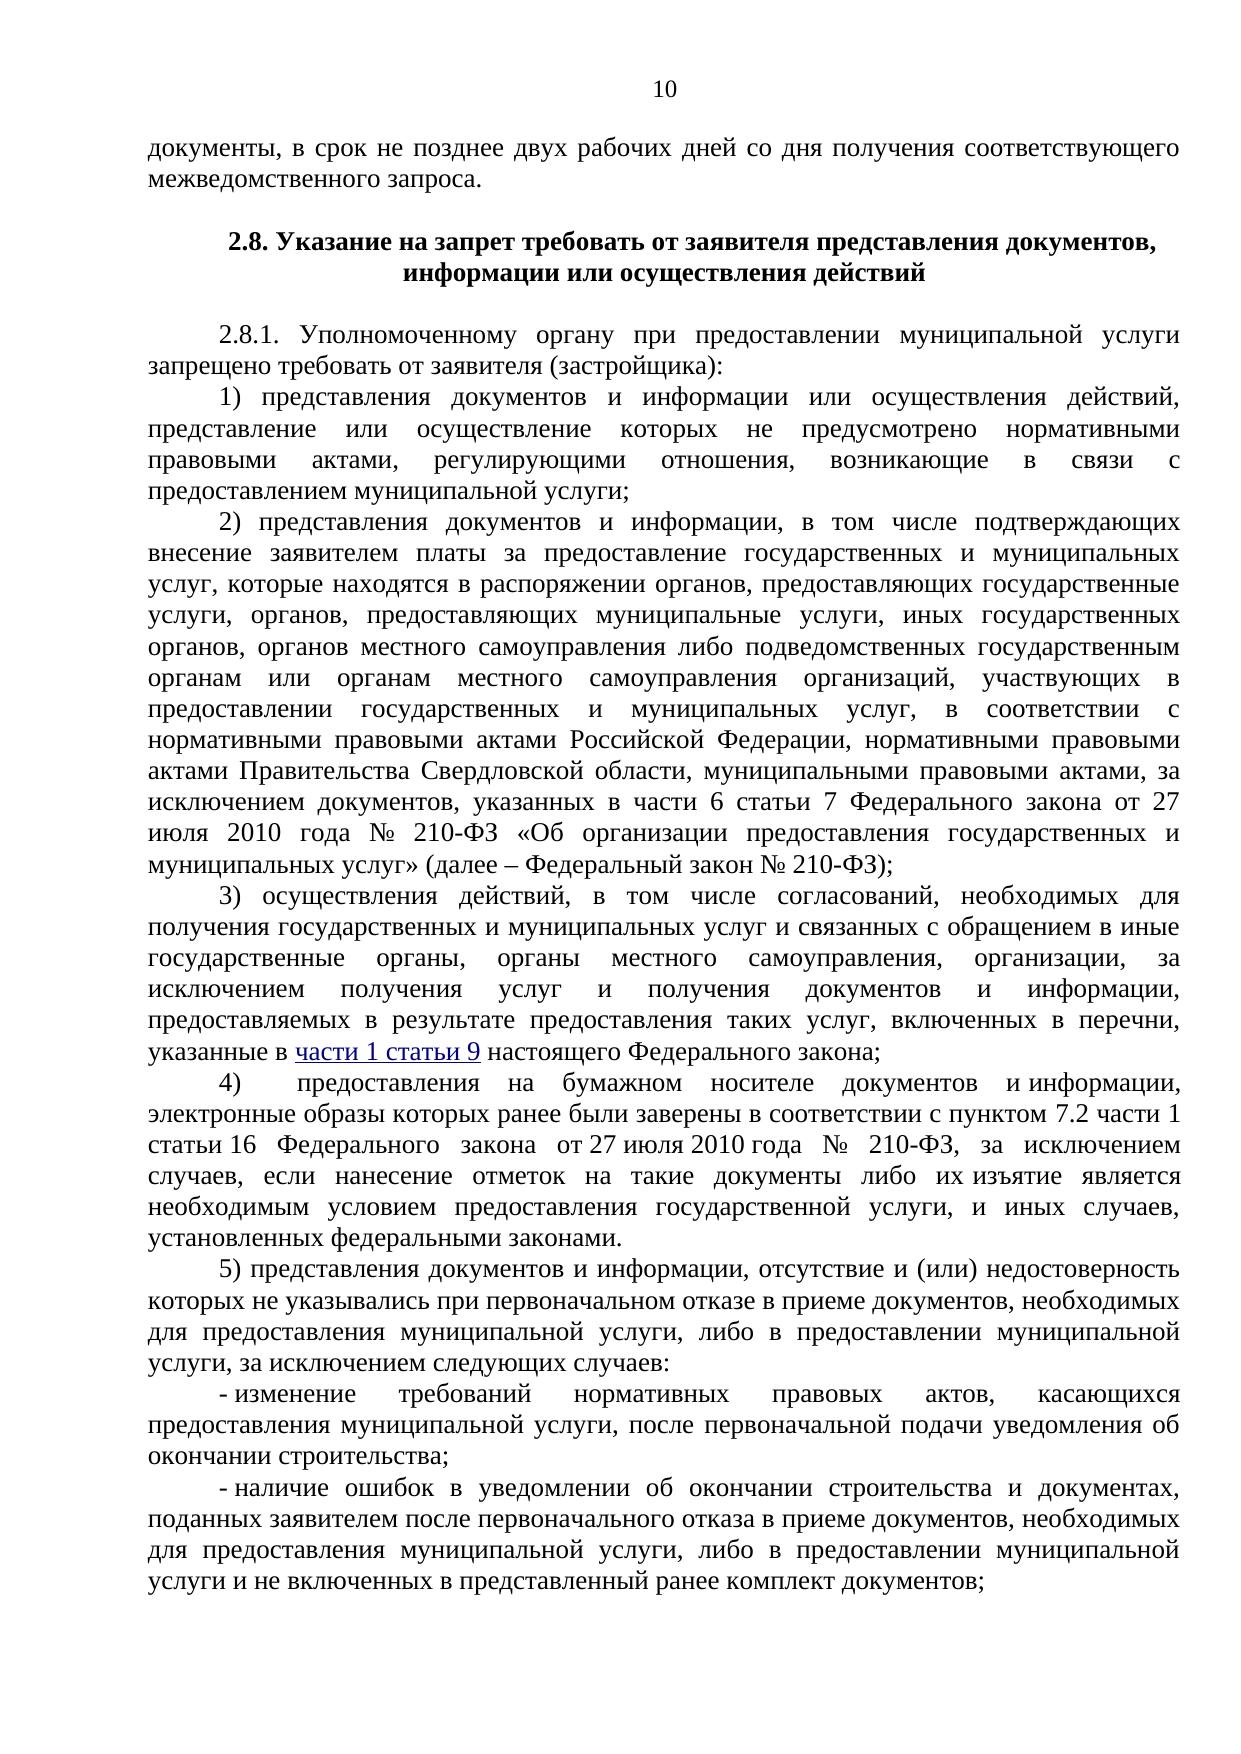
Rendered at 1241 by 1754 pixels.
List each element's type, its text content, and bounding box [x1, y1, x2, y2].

text 2.8.1. Уполномоченному органу при предоставлении муниципальной услуги запрещено требовать от заявителя (застройщика): [148, 318, 1181, 381]
text ‑ наличие ошибок в уведомлении об окончании строительства и документах, поданных заявителем после первоначального отказа в приеме документов, необходимых для предоставления муниципальной услуги, либо в предоставлении муниципальной услуги и не включенных в представленный ранее комплект документов; [148, 1471, 1181, 1595]
text - изменение требований нормативных правовых актов, касающихся предоставления муниципальной услуги, после первоначальной подачи уведомления об окончании строительства; [148, 1377, 1181, 1471]
text 3) осуществления действий, в том числе согласований, необходимых для получения государственных и муниципальных услуг и связанных с обращением в иные государственные органы, органы местного самоуправления, организации, за исключением получения услуг и получения документов и информации, предоставляемых в результате предоставления таких услуг, включенных в перечни, указанные в части 1 статьи 9 настоящего Федерального закона; [148, 879, 1181, 1066]
text 4) предоставления на бумажном носителе документов и информации, электронные образы которых ранее были заверены в соответствии с пунктом 7.2 части 1 статьи 16 Федерального закона от 27 июля 2010 года № 210-ФЗ, за исключением случаев, если нанесение отметок на такие документы либо их изъятие является необходимым условием предоставления государственной услуги, и иных случаев, установленных федеральными законами. [148, 1066, 1181, 1253]
text 2) представления документов и информации, в том числе подтверждающих внесение заявителем платы за предоставление государственных и муниципальных услуг, которые находятся в распоряжении органов, предоставляющих государственные услуги, органов, предоставляющих муниципальные услуги, иных государственных органов, органов местного самоуправления либо подведомственных государственным органам или органам местного самоуправления организаций, участвующих в предоставлении государственных и муниципальных услуг, в соответствии с нормативными правовыми актами Российской Федерации, нормативными правовыми актами Правительства Свердловской области, муниципальными правовыми актами, за исключением документов, указанных в части 6 статьи 7 Федерального закона от 27 июля 2010 года № 210-ФЗ «Об организации предоставления государственных и муниципальных услуг» (далее – Федеральный закон № 210-ФЗ); [148, 505, 1181, 879]
text 2.8. Указание на запрет требовать от заявителя представления документов, информации или осуществления действий [148, 225, 1181, 287]
text 1) представления документов и информации или осуществления действий, представление или осуществление которых не предусмотрено нормативными правовыми актами, регулирующими отношения, возникающие в связи с предоставлением муниципальной услуги; [148, 381, 1181, 505]
text документы, в срок не позднее двух рабочих дней со дня получения соответствующего межведомственного запроса. [148, 131, 1181, 194]
text 5) представления документов и информации, отсутствие и (или) недостоверность которых не указывались при первоначальном отказе в приеме документов, необходимых для предоставления муниципальной услуги, либо в предоставлении муниципальной услуги, за исключением следующих случаев: [148, 1253, 1181, 1377]
